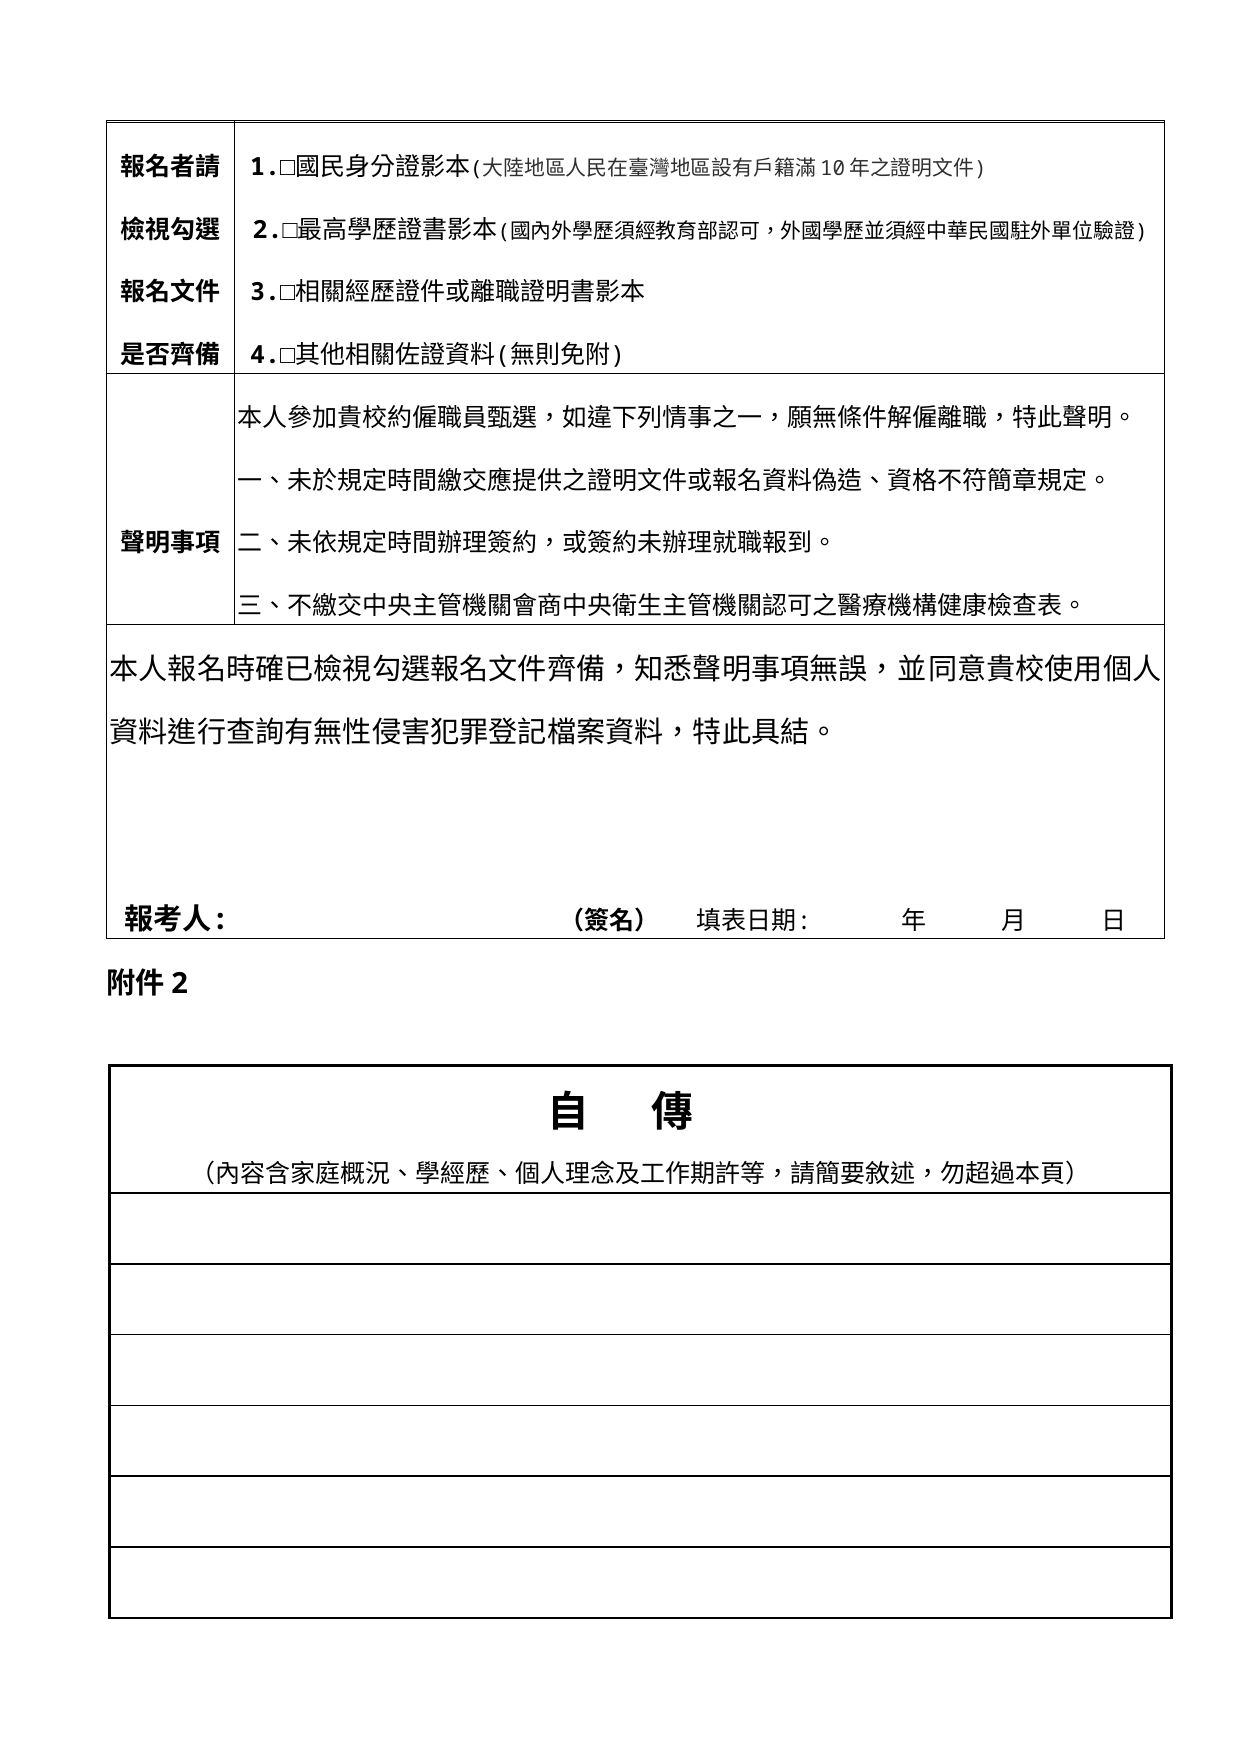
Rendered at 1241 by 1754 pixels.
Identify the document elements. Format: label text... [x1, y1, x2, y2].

table_cell 聲明事項 [107, 374, 234, 624]
table_cell [111, 1335, 1170, 1404]
table_cell 本人參加貴校約僱職員甄選，如違下列情事之一，願無條件解僱離職，特此聲明。 一、未於規定時間繳交應提供之證明文件或報名資料偽造、資格不符簡章規定。 二、未依規定時間辦理簽約，或簽約未辦理就職報到。 三、不繳交中央主管機關會商中央衛生主管機關認可之醫療機構健康檢查表。 [235, 374, 1164, 624]
table_cell [111, 1265, 1170, 1334]
table_cell [111, 1548, 1170, 1617]
table_cell 報名者請檢視勾選報名文件是否齊備 [107, 123, 234, 373]
table_cell 本人報名時確已檢視勾選報名文件齊備，知悉聲明事項無誤，並同意貴校使用個人資料進行查詢有無性侵害犯罪登記檔案資料，特此具結。 報考人: （簽名） 填表日期: 年 月 日 [107, 625, 1164, 938]
table_cell [111, 1194, 1170, 1263]
table_cell [111, 1477, 1170, 1546]
text 附件2 [106, 939, 1162, 1001]
table_cell 1.□國民身分證影本(大陸地區人民在臺灣地區設有戶籍滿10年之證明文件) 2.□最高學歷證書影本(國內外學歷須經教育部認可，外國學歷並須經中華民國駐外單位驗證) 3.□相關經歷證件或離職證明書影本 4.□其他相關佐證資料(無則免附) [235, 123, 1164, 373]
table_header 自 傳 （內容含家庭概況、學經歷、個人理念及工作期許等，請簡要敘述，勿超過本頁） [111, 1067, 1170, 1192]
table_cell [111, 1406, 1170, 1475]
